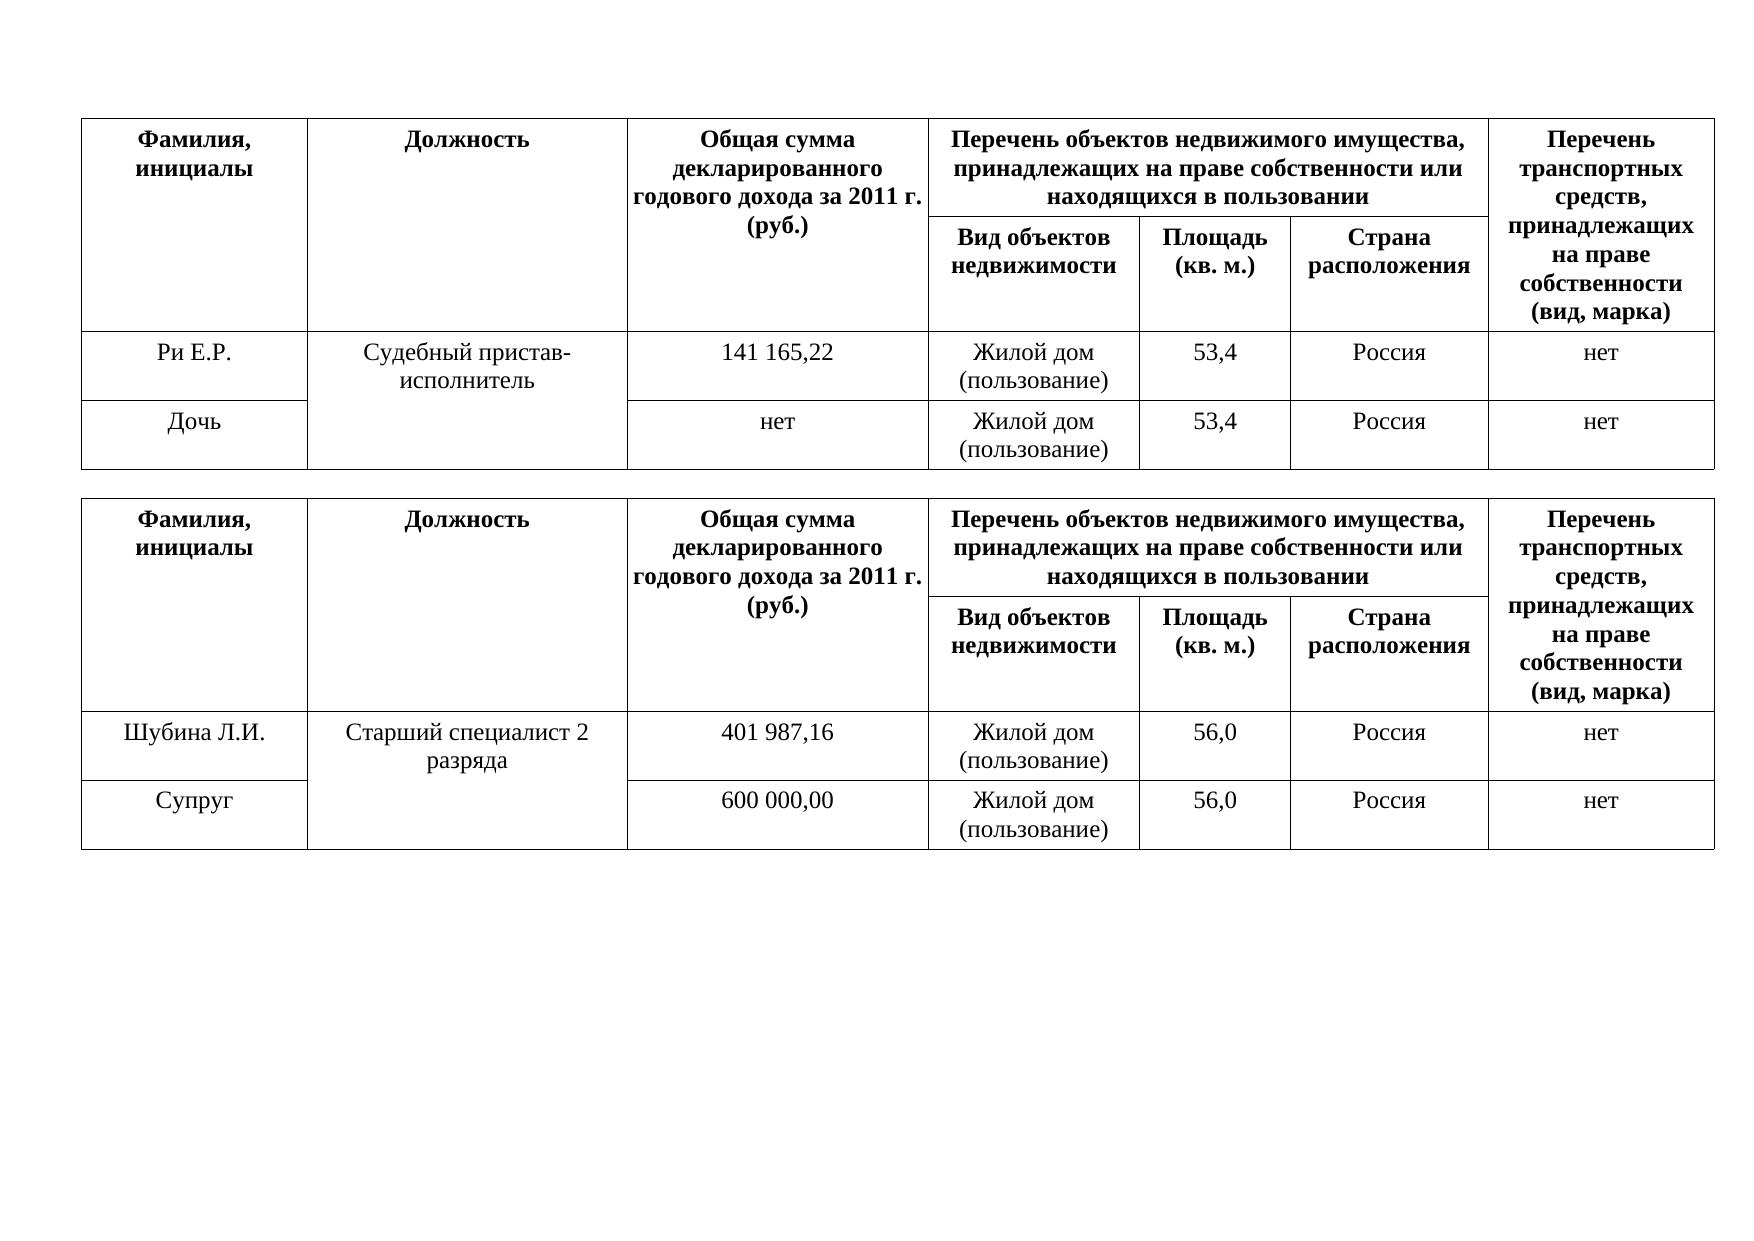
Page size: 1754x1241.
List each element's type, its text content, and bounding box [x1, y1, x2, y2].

table_cell Дочь [82, 401, 307, 469]
table_cell нет [1489, 332, 1714, 400]
table_cell Площадь (кв. м.) [1140, 217, 1290, 331]
table_header Перечень объектов недвижимого имущества, принадлежащих на праве собственности или находящихся в пользовании [929, 499, 1488, 596]
table_cell нет [628, 401, 928, 469]
table_cell Судебный пристав-исполнитель [308, 332, 627, 469]
table_cell Вид объектов недвижимости [929, 217, 1139, 331]
table_cell нет [1489, 401, 1714, 469]
table_cell Жилой дом (пользование) [929, 712, 1139, 780]
table_cell Жилой дом (пользование) [929, 781, 1139, 849]
table_header Перечень транспортных средств, принадлежащих на праве собственности (вид, марка) [1489, 119, 1714, 331]
table_cell Ри Е.Р. [82, 332, 307, 400]
table_cell Вид объектов недвижимости [929, 597, 1139, 711]
table_header Фамилия, инициалы [82, 119, 307, 331]
table_header Перечень транспортных средств, принадлежащих на праве собственности (вид, марка) [1489, 499, 1714, 711]
table_cell Старший специалист 2 разряда [308, 712, 627, 849]
table_cell 53,4 [1140, 401, 1290, 469]
table_header Перечень объектов недвижимого имущества, принадлежащих на праве собственности или находящихся в пользовании [929, 119, 1488, 216]
table_cell 600 000,00 [628, 781, 928, 849]
table_cell Супруг [82, 781, 307, 849]
table_cell нет [1489, 712, 1714, 780]
table_cell Шубина Л.И. [82, 712, 307, 780]
table_cell Жилой дом (пользование) [929, 401, 1139, 469]
table_cell 401 987,16 [628, 712, 928, 780]
table_cell Россия [1291, 781, 1488, 849]
table_cell Площадь (кв. м.) [1140, 597, 1290, 711]
table_cell Россия [1291, 332, 1488, 400]
table_header Должность [308, 499, 627, 711]
table_cell Жилой дом (пользование) [929, 332, 1139, 400]
table_cell 56,0 [1140, 781, 1290, 849]
table_cell Россия [1291, 712, 1488, 780]
table_header Общая сумма декларированного годового дохода за 2011 г. (руб.) [628, 119, 928, 331]
table_cell Страна расположения [1291, 597, 1488, 711]
table_header Должность [308, 119, 627, 331]
table_header Общая сумма декларированного годового дохода за 2011 г. (руб.) [628, 499, 928, 711]
table_cell 53,4 [1140, 332, 1290, 400]
table_header Фамилия, инициалы [82, 499, 307, 711]
table_cell Россия [1291, 401, 1488, 469]
table_cell 141 165,22 [628, 332, 928, 400]
table_cell 56,0 [1140, 712, 1290, 780]
table_cell Страна расположения [1291, 217, 1488, 331]
table_cell нет [1489, 781, 1714, 849]
